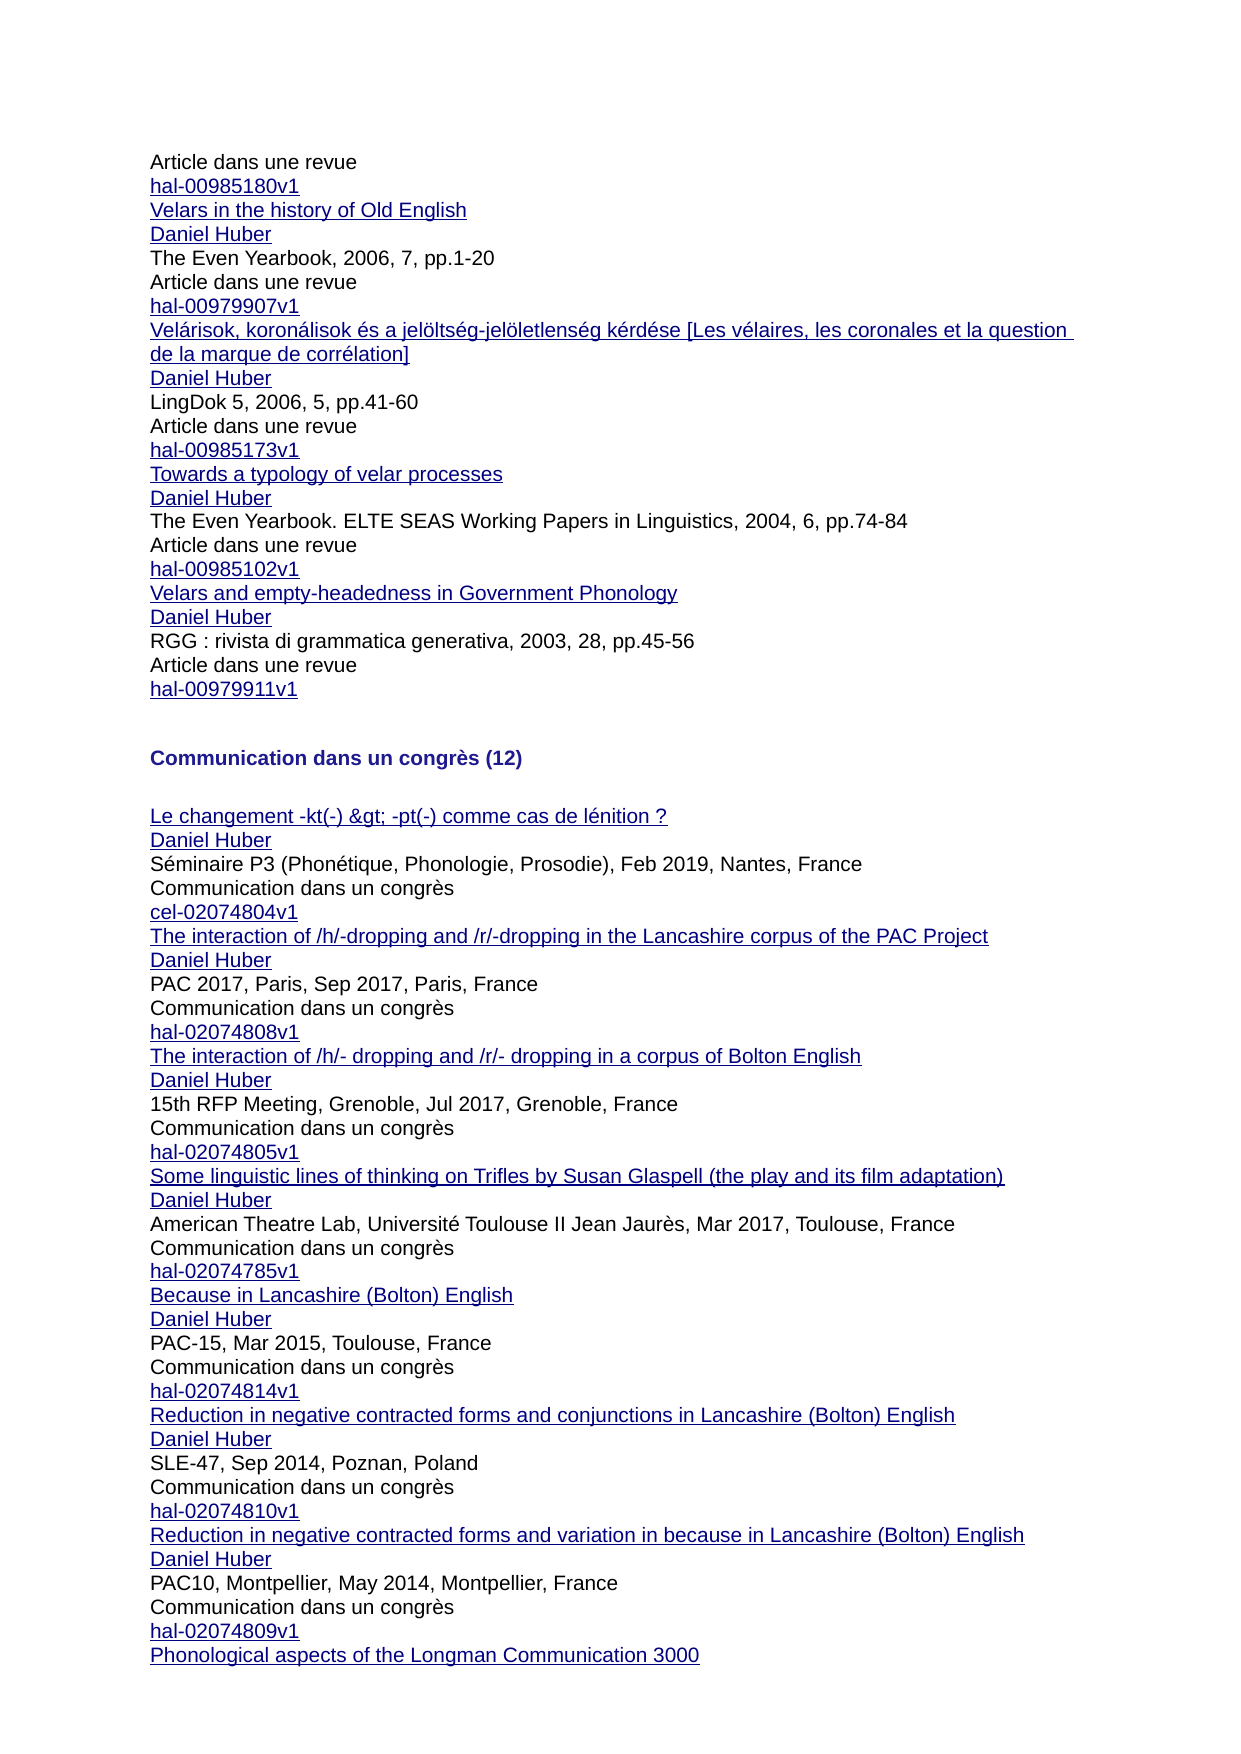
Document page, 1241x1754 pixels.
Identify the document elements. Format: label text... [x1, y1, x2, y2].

table_header Le changement -kt(-) &gt; -pt(-) comme cas de lénition ? Daniel Huber Séminaire P3 (Phonétique, Phonologie, Prosodie), Feb 2019, Nantes, France Communication dans un congrès cel-02074804v1 [150, 804, 1090, 924]
table_cell Phonological aspects of the Longman Communication 3000 [150, 1643, 1090, 1667]
subtitle Communication dans un congrès (12) [150, 746, 1090, 770]
table_cell Article dans une revue hal-00985180v1 [150, 150, 1090, 198]
table_cell Because in Lancashire (Bolton) English Daniel Huber PAC-15, Mar 2015, Toulouse, France Communication dans un congrès hal-02074814v1 [150, 1283, 1090, 1403]
table_cell The interaction of /h/-dropping and /r/-dropping in the Lancashire corpus of the PAC Project Daniel Huber PAC 2017, Paris, Sep 2017, Paris, France Communication dans un congrès hal-02074808v1 [150, 924, 1090, 1044]
table_cell Towards a typology of velar processes Daniel Huber The Even Yearbook. ELTE SEAS Working Papers in Linguistics, 2004, 6, pp.74-84 Article dans une revue hal-00985102v1 [150, 461, 1090, 581]
table_cell Velars in the history of Old English Daniel Huber The Even Yearbook, 2006, 7, pp.1-20 Article dans une revue hal-00979907v1 [150, 198, 1090, 318]
table_cell Reduction in negative contracted forms and variation in because in Lancashire (Bolton) English Daniel Huber PAC10, Montpellier, May 2014, Montpellier, France Communication dans un congrès hal-02074809v1 [150, 1523, 1090, 1643]
table_cell The interaction of /h/- dropping and /r/- dropping in a corpus of Bolton English Daniel Huber 15th RFP Meeting, Grenoble, Jul 2017, Grenoble, France Communication dans un congrès hal-02074805v1 [150, 1044, 1090, 1163]
table_cell Some linguistic lines of thinking on Trifles by Susan Glaspell (the play and its film adaptation) Daniel Huber American Theatre Lab, Université Toulouse II Jean Jaurès, Mar 2017, Toulouse, France Communication dans un congrès hal-02074785v1 [150, 1164, 1090, 1283]
table_cell Velars and empty-headedness in Government Phonology Daniel Huber RGG : rivista di grammatica generativa, 2003, 28, pp.45-56 Article dans une revue hal-00979911v1 [150, 581, 1090, 701]
table_cell Reduction in negative contracted forms and conjunctions in Lancashire (Bolton) English Daniel Huber SLE-47, Sep 2014, Poznan, Poland Communication dans un congrès hal-02074810v1 [150, 1403, 1090, 1523]
table_cell Velárisok, koronálisok és a jelöltség-jelöletlenség kérdése [Les vélaires, les coronales et la question de la marque de corrélation] Daniel Huber LingDok 5, 2006, 5, pp.41-60 Article dans une revue hal-00985173v1 [150, 318, 1090, 461]
